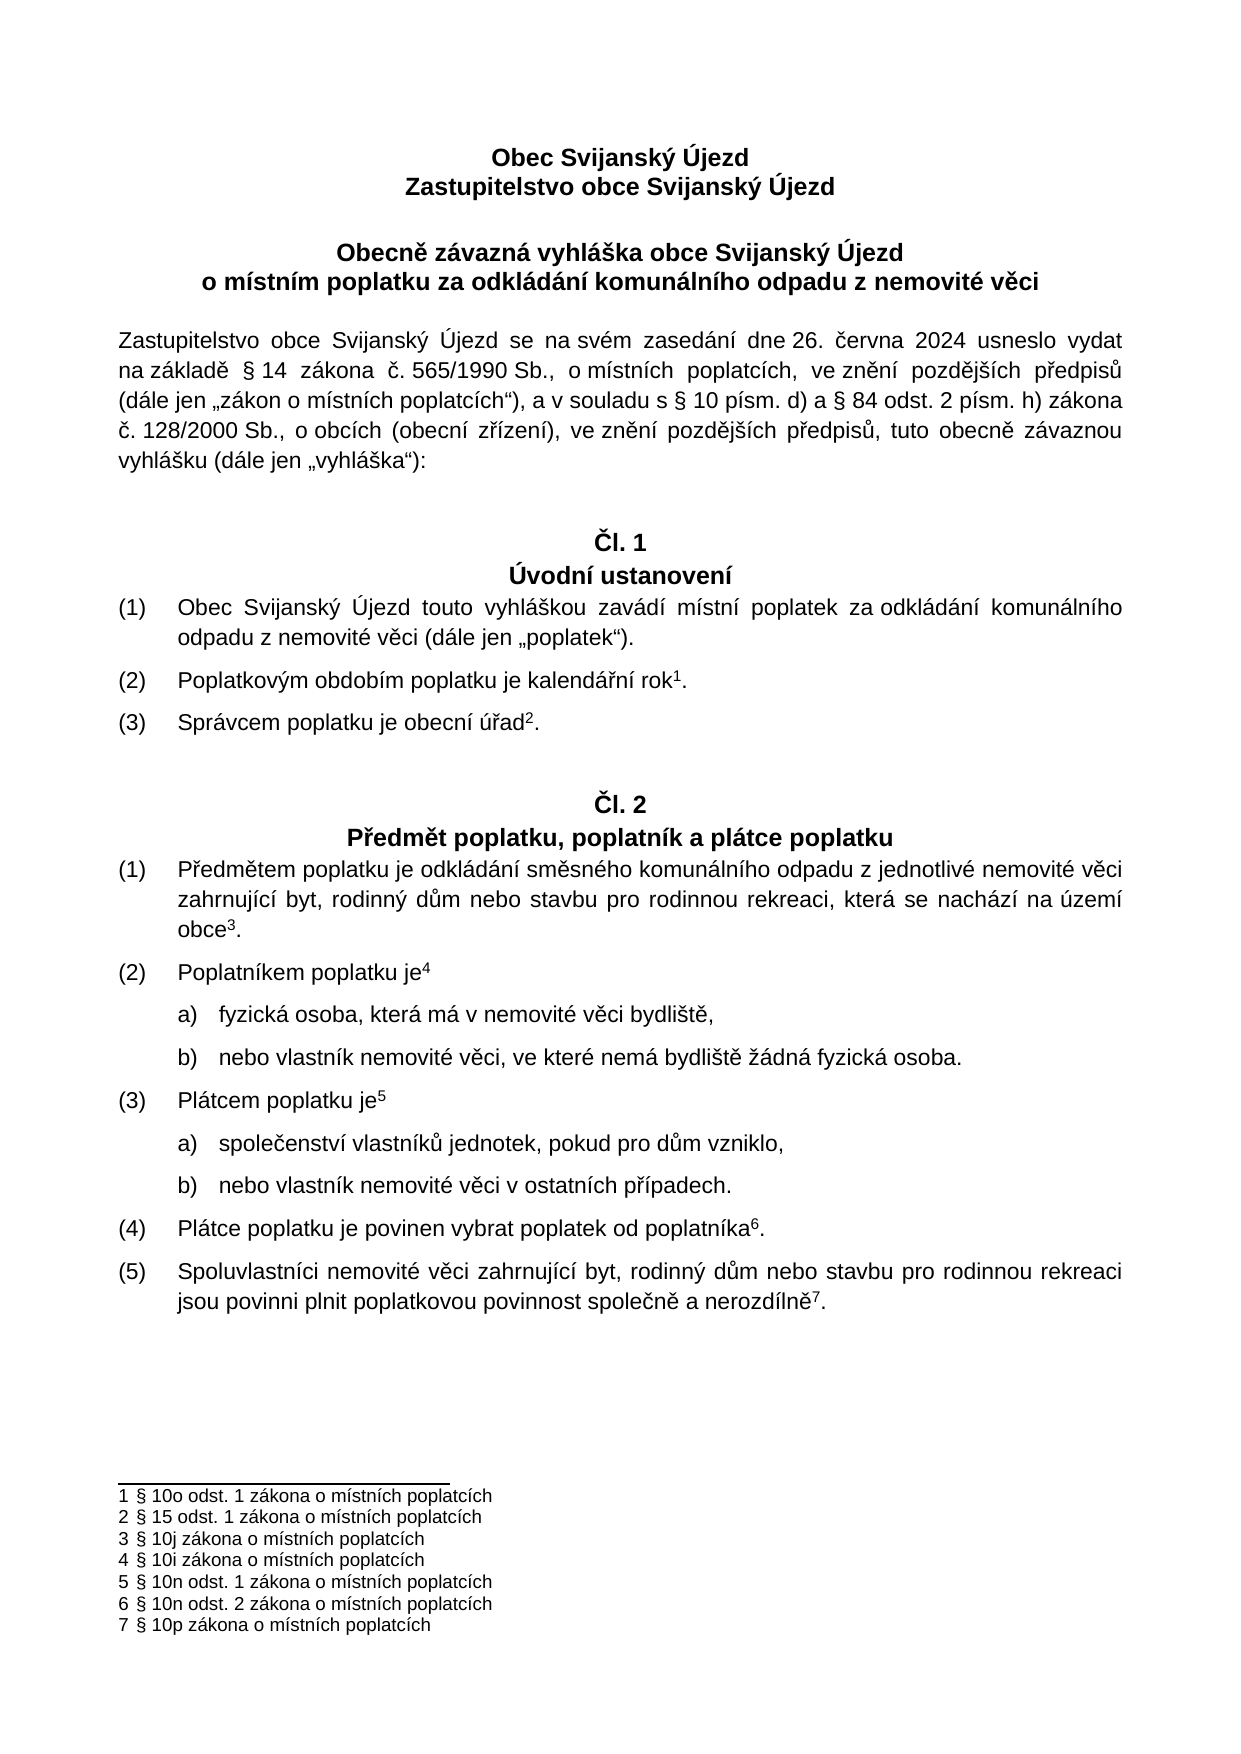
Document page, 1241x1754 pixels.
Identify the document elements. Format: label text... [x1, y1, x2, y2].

subtitle Čl. 1 Úvodní ustanovení [118, 528, 1122, 589]
list Plátcem poplatku je [118, 1087, 1122, 1113]
list § 10n odst. 1 zákona o místních poplatcích [118, 1571, 1122, 1592]
list Obec Svijanský Újezd touto vyhláškou zavádí místní poplatek za odkládání komunálního odpadu z nemovité věci (dále jen „poplatek“). [118, 594, 1122, 650]
list Předmětem poplatku je odkládání směsného komunálního odpadu z jednotlivé nemovité věci zahrnující byt, rodinný dům nebo stavbu pro rodinnou rekreaci, která se nachází na území obce. [118, 856, 1122, 942]
list § 15 odst. 1 zákona o místních poplatcích [118, 1506, 1122, 1528]
list Poplatkovým obdobím poplatku je kalendářní rok. [118, 667, 1122, 693]
text Zastupitelstvo obce Svijanský Újezd se na svém zasedání dne 26. června 2024 usneslo vydat na základě § 14 zákona č. 565/1990 Sb., o místních poplatcích, ve znění pozdějších předpisů (dále jen „zákon o místních poplatcích“), a v souladu s § 10 písm. d) a § 84 odst. 2 písm. h) zákona č. 128/2000 Sb., o obcích (obecní zřízení), ve znění pozdějších předpisů, tuto obecně závaznou vyhlášku (dále jen „vyhláška“): [118, 327, 1122, 474]
text Obec Svijanský Újezd Zastupitelstvo obce Svijanský Újezd [118, 143, 1122, 201]
list nebo vlastník nemovité věci, ve které nemá bydliště žádná fyzická osoba. [177, 1044, 1122, 1071]
list nebo vlastník nemovité věci v ostatních případech. [177, 1172, 1122, 1199]
list Plátce poplatku je povinen vybrat poplatek od poplatníka. [118, 1215, 1122, 1241]
list společenství vlastníků jednotek, pokud pro dům vzniklo, [177, 1129, 1122, 1156]
list Poplatníkem poplatku je [118, 959, 1122, 985]
subtitle Čl. 2 Předmět poplatku, poplatník a plátce poplatku [118, 789, 1122, 851]
list § 10p zákona o místních poplatcích [118, 1614, 1122, 1635]
list § 10i zákona o místních poplatcích [118, 1549, 1122, 1571]
list § 10n odst. 2 zákona o místních poplatcích [118, 1592, 1122, 1614]
list fyzická osoba, která má v nemovité věci bydliště, [177, 1001, 1122, 1028]
list Správcem poplatku je obecní úřad. [118, 709, 1122, 736]
subtitle Obecně závazná vyhláška obce Svijanský Újezd o místním poplatku za odkládání komunálního odpadu z nemovité věci [118, 238, 1122, 295]
list Spoluvlastníci nemovité věci zahrnující byt, rodinný dům nebo stavbu pro rodinnou rekreaci jsou povinni plnit poplatkovou povinnost společně a nerozdílně. [118, 1258, 1122, 1314]
list § 10j zákona o místních poplatcích [118, 1528, 1122, 1549]
list § 10o odst. 1 zákona o místních poplatcích [118, 1484, 1122, 1506]
